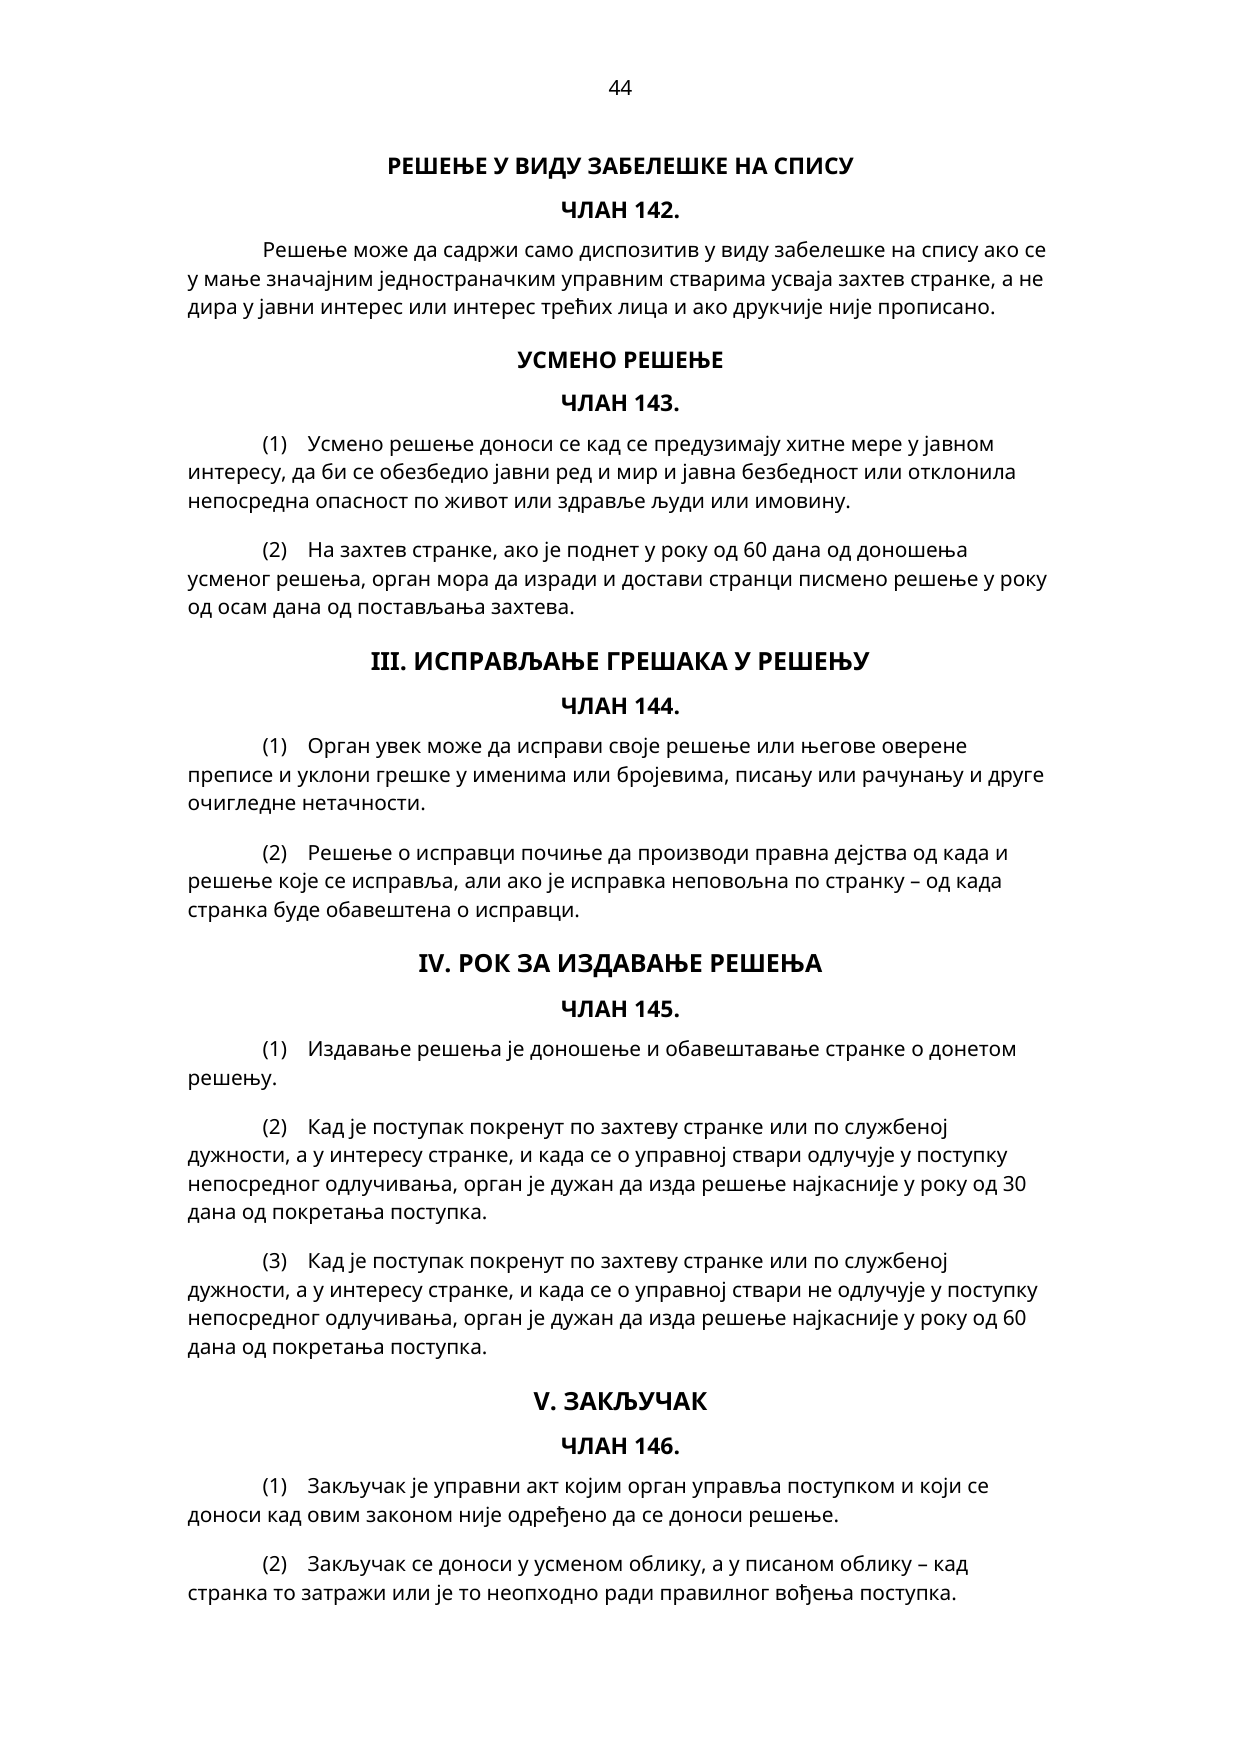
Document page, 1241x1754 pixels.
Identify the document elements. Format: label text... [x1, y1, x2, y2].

text Члан 143. [262, 387, 978, 419]
text Усмено решење [262, 344, 978, 375]
text (1) Орган увек може да исправи своје решење или његове оверене преписе и уклони грешке у именима или бројевима, писању или рачунању и друге очигледне нетачности. [187, 732, 1053, 817]
text Члан 142. [262, 194, 978, 225]
text Решење у виду забелешке на спису [262, 150, 978, 181]
text (1) Издавање решења је доношење и обавештавање странке о донетом решењу. [187, 1034, 1053, 1091]
text (3) Кад је поступак покренут по захтеву странке или по службеној дужности, а у интересу странке, и када се о управној ствари не одлучује у поступку непосредног одлучивања, орган је дужан да изда решење најкасније у року од 60 дана од покретања поступка. [187, 1247, 1053, 1360]
text Члан 144. [262, 690, 978, 721]
text (2) На захтев странке, ако је поднет у року од 60 дана од доношења усменог решења, орган мора да изради и достави странци писмено решење у року од осам дана од постављања захтева. [187, 535, 1053, 621]
text Решење може да садржи само диспозитив у виду забелешке на спису ако се у мање значајним једностраначким управним стварима усваја захтев странке, а не дира у јавни интерес или интерес трећих лица и ако друкчије није прописано. [187, 235, 1053, 321]
text (2) Решење о исправци почиње да производи правна дејства од када и решење које се исправља, али ако је исправка неповољна по странку – од када странка буде обавештена о исправци. [187, 838, 1053, 923]
text III. ИСПРАВЉАЊЕ ГРЕШАКА У РЕШЕЊУ [262, 643, 978, 677]
text (2) Кад је поступак покренут по захтеву странке или по службеној дужности, а у интересу странке, и када се о управној ствари одлучује у поступку непосредног одлучивања, орган је дужан да изда решење најкасније у року од 30 дана од покретања поступка. [187, 1112, 1053, 1226]
text Члан 146. [262, 1430, 978, 1461]
text (2) Закључак се доноси у усменом облику, а у писаном облику – кад странка то затражи или је то неопходно ради правилног вођења поступка. [187, 1549, 1053, 1606]
text V. ЗАКЉУЧАК [262, 1383, 978, 1417]
text (1) Закључак је управни акт којим орган управља поступком и који се доноси кад овим законом није одређено да се доноси решење. [187, 1471, 1053, 1528]
text Члан 145. [262, 993, 978, 1024]
text (1) Усмено решење доноси се кад се предузимају хитне мере у јавном интересу, да би се обезбедио јавни ред и мир и јавна безбедност или отклонила непосредна опасност по живот или здравље људи или имовину. [187, 429, 1053, 514]
text IV. РОК ЗА ИЗДАВАЊЕ РЕШЕЊА [262, 946, 978, 980]
